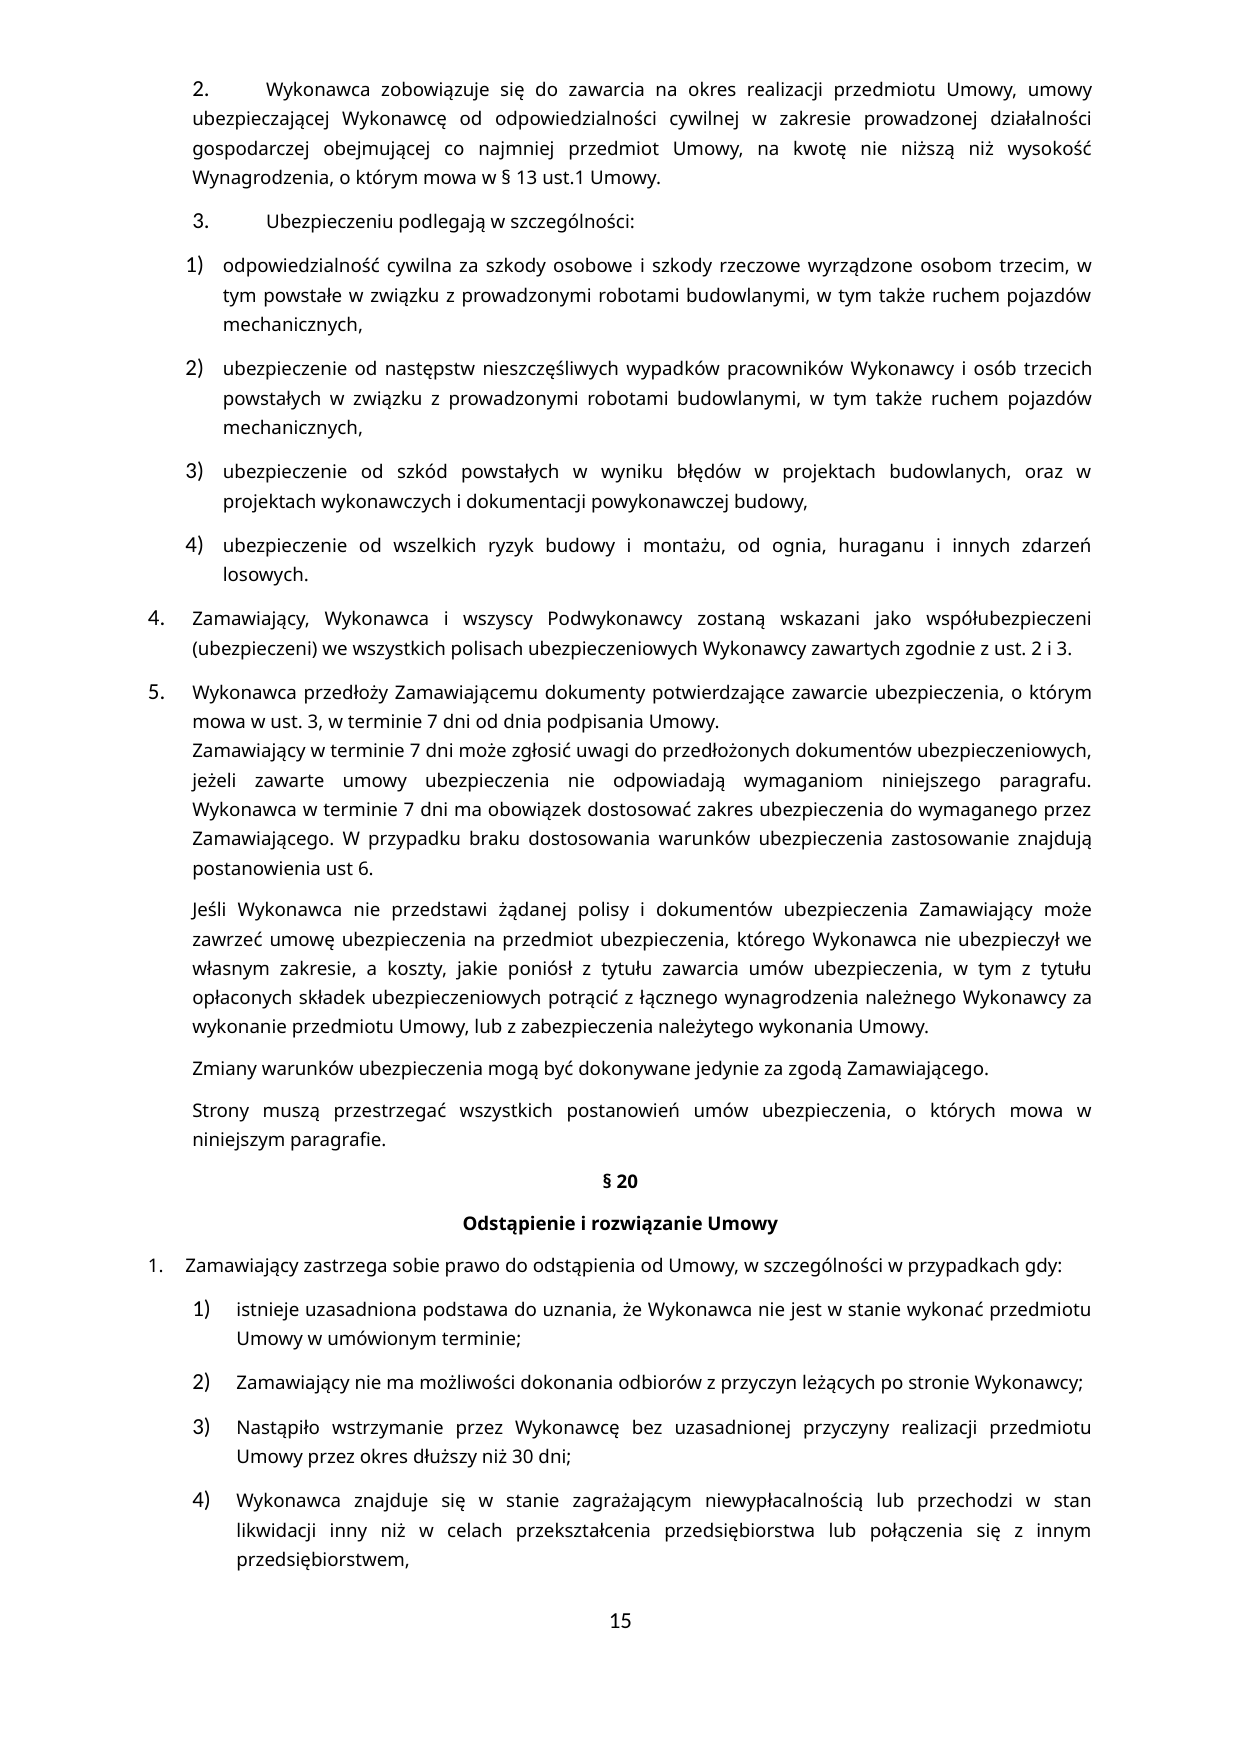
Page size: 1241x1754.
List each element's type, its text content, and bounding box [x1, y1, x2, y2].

text Jeśli Wykonawca nie przedstawi żądanej polisy i dokumentów ubezpieczenia Zamawiający może zawrzeć umowę ubezpieczenia na przedmiot ubezpieczenia, którego Wykonawca nie ubezpieczył we własnym zakresie, a koszty, jakie poniósł z tytułu zawarcia umów ubezpieczenia, w tym z tytułu opłaconych składek ubezpieczeniowych potrącić z łącznego wynagrodzenia należnego Wykonawcy za wykonanie przedmiotu Umowy, lub z zabezpieczenia należytego wykonania Umowy. [192, 897, 1093, 1039]
text Odstąpienie i rozwiązanie Umowy [148, 1210, 1093, 1236]
list Zamawiający, Wykonawca i wszyscy Podwykonawcy zostaną wskazani jako współubezpieczeni (ubezpieczeni) we wszystkich polisach ubezpieczeniowych Wykonawcy zawartych zgodnie z ust. 2 i 3. [148, 603, 1093, 661]
list Wykonawca znajduje się w stanie zagrażającym niewypłacalnością lub przechodzi w stan likwidacji inny niż w celach przekształcenia przedsiębiorstwa lub połączenia się z innym przedsiębiorstwem, [192, 1485, 1093, 1572]
list Wykonawca przedłoży Zamawiającemu dokumenty potwierdzające zawarcie ubezpieczenia, o którym mowa w ust. 3, w terminie 7 dni od dnia podpisania Umowy. [148, 677, 1093, 734]
list Ubezpieczeniu podlegają w szczególności: [192, 206, 1093, 234]
list ubezpieczenie od szkód powstałych w wyniku błędów w projektach budowlanych, oraz w projektach wykonawczych i dokumentacji powykonawczej budowy, [185, 456, 1093, 513]
list Zamawiający nie ma możliwości dokonania odbiorów z przyczyn leżących po stronie Wykonawcy; [192, 1367, 1093, 1395]
text § 20 [148, 1168, 1093, 1194]
text Strony muszą przestrzegać wszystkich postanowień umów ubezpieczenia, o których mowa w niniejszym paragrafie. [192, 1097, 1093, 1152]
list Zamawiający zastrzega sobie prawo do odstąpienia od Umowy, w szczególności w przypadkach gdy: [148, 1252, 1093, 1277]
list ubezpieczenie od następstw nieszczęśliwych wypadków pracowników Wykonawcy i osób trzecich powstałych w związku z prowadzonymi robotami budowlanymi, w tym także ruchem pojazdów mechanicznych, [185, 353, 1093, 440]
list ubezpieczenie od wszelkich ryzyk budowy i montażu, od ognia, huraganu i innych zdarzeń losowych. [185, 530, 1093, 587]
list odpowiedzialność cywilna za szkody osobowe i szkody rzeczowe wyrządzone osobom trzecim, w tym powstałe w związku z prowadzonymi robotami budowlanymi, w tym także ruchem pojazdów mechanicznych, [185, 251, 1093, 337]
list Nastąpiło wstrzymanie przez Wykonawcę bez uzasadnionej przyczyny realizacji przedmiotu Umowy przez okres dłuższy niż 30 dni; [192, 1412, 1093, 1469]
list istnieje uzasadniona podstawa do uznania, że Wykonawca nie jest w stanie wykonać przedmiotu Umowy w umówionym terminie; [192, 1294, 1093, 1351]
text Zmiany warunków ubezpieczenia mogą być dokonywane jedynie za zgodą Zamawiającego. [192, 1056, 1093, 1081]
list Wykonawca zobowiązuje się do zawarcia na okres realizacji przedmiotu Umowy, umowy ubezpieczającej Wykonawcę od odpowiedzialności cywilnej w zakresie prowadzonej działalności gospodarczej obejmującej co najmniej przedmiot Umowy, na kwotę nie niższą niż wysokość Wynagrodzenia, o którym mowa w § 13 ust.1 Umowy. [192, 74, 1093, 189]
text Zamawiający w terminie 7 dni może zgłosić uwagi do przedłożonych dokumentów ubezpieczeniowych, jeżeli zawarte umowy ubezpieczenia nie odpowiadają wymaganiom niniejszego paragrafu. Wykonawca w terminie 7 dni ma obowiązek dostosować zakres ubezpieczenia do wymaganego przez Zamawiającego. W przypadku braku dostosowania warunków ubezpieczenia zastosowanie znajdują postanowienia ust 6. [192, 738, 1093, 880]
